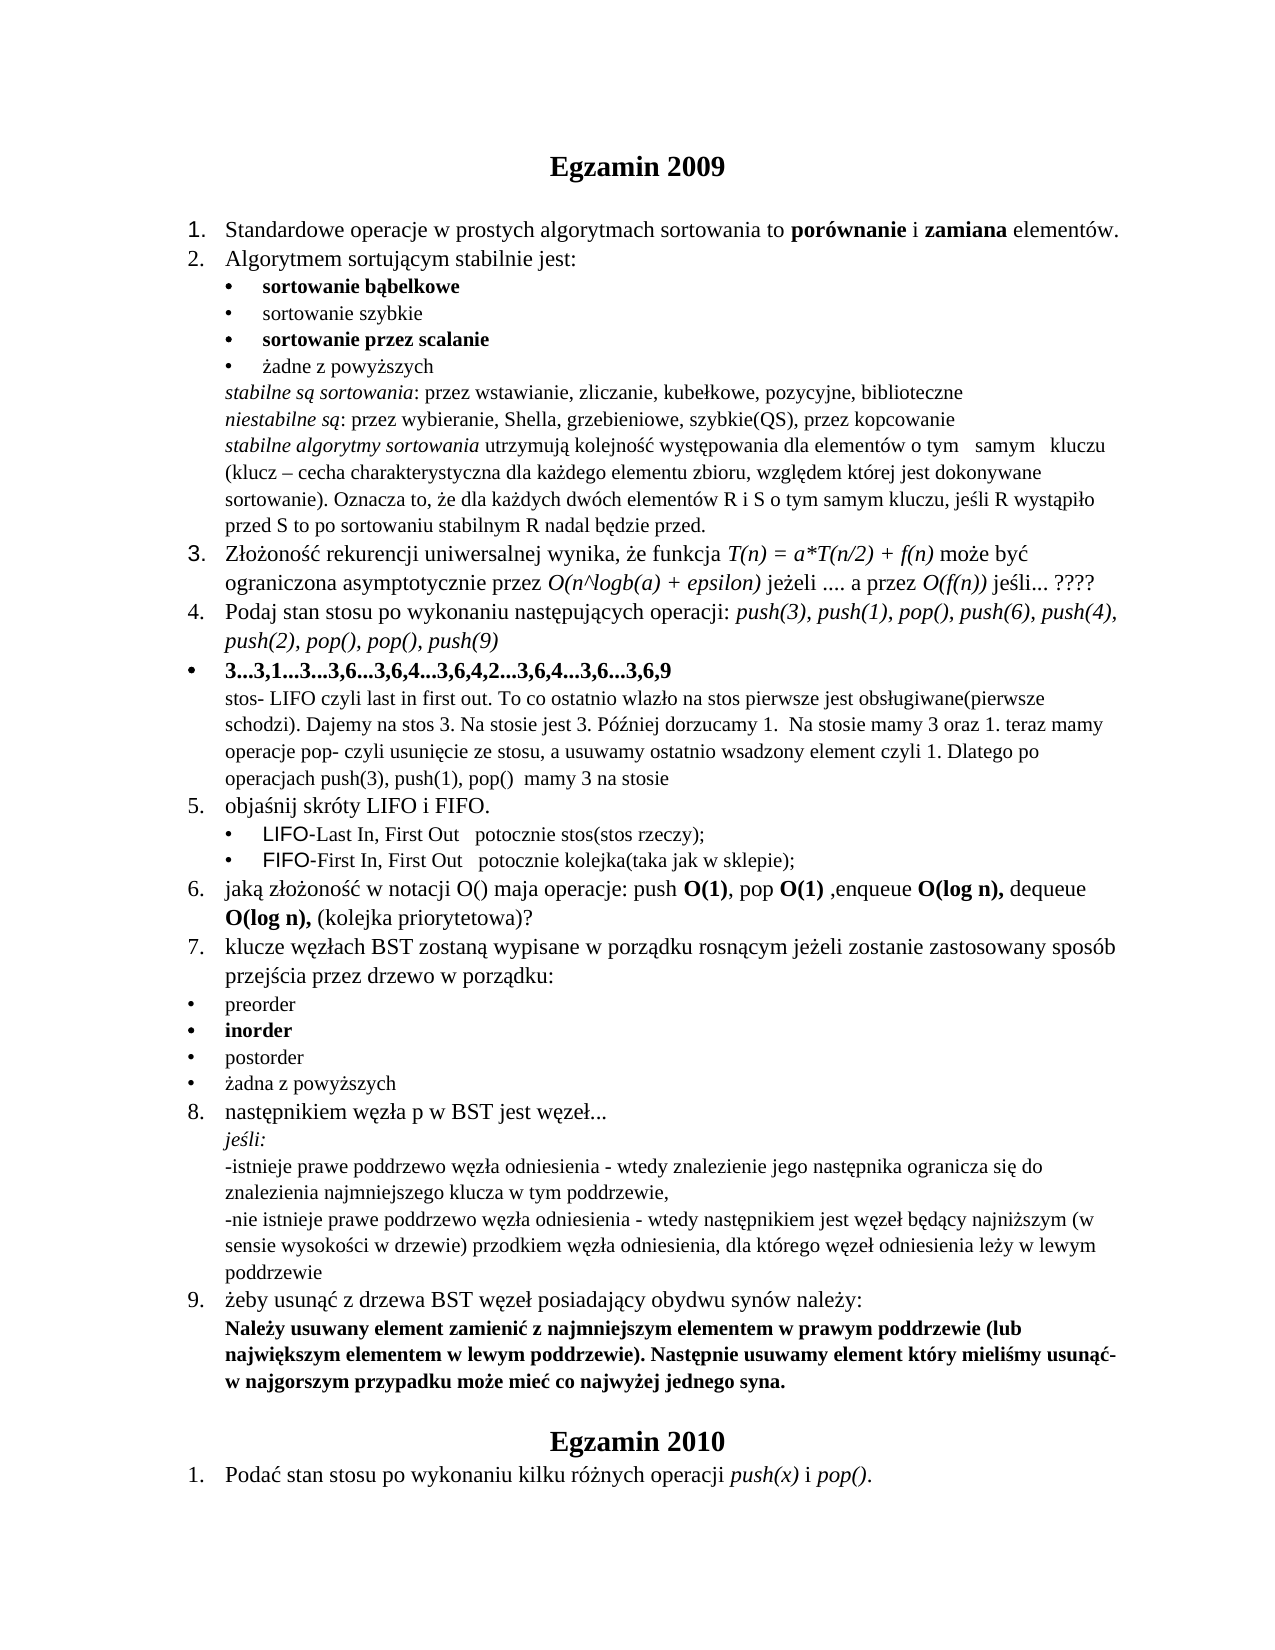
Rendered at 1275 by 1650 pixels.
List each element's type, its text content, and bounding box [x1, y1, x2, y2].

list żeby usunąć z drzewa BST węzeł posiadający obydwu synów należy: [187, 1287, 1125, 1313]
list żadna z powyższych [187, 1072, 1125, 1095]
list -istnieje prawe poddrzewo węzła odniesienia - wtedy znalezienie jego następnika ogranicza się do znalezienia najmniejszego klucza w tym poddrzewie, [187, 1154, 1125, 1204]
text Egzamin 2010 [150, 1425, 1125, 1458]
list Podaj stan stosu po wykonaniu następujących operacji: push(3), push(1), pop(), push(6), push(4), push(2), pop(), pop(), push(9) [187, 599, 1125, 654]
list sortowanie szybkie [225, 302, 1125, 325]
text Egzamin 2009 [150, 150, 1125, 182]
list objaśnij skróty LIFO i FIFO. [187, 793, 1125, 818]
text niestabilne są: przez wybieranie, Shella, grzebieniowe, szybkie(QS), przez kopcowanie [150, 408, 1125, 431]
list żadne z powyższych [225, 355, 1125, 378]
list jaką złożoność w notacji O() maja operacje: push O(1), pop O(1) ,enqueue O(log n), dequeue O(log n), (kolejka priorytetowa)? [187, 876, 1125, 931]
list sortowanie przez scalanie [225, 328, 1125, 351]
text stabilne algorytmy sortowania utrzymują kolejność występowania dla elementów o tym samym kluczu (klucz – cecha charakterystyczna dla każdego elementu zbioru, względem której jest dokonywane sortowanie). Oznacza to, że dla każdych dwóch elementów R i S o tym samym kluczu, jeśli R wystąpiło przed S to po sortowaniu stabilnym R nadal będzie przed. [150, 434, 1125, 537]
list sortowanie bąbelkowe [225, 275, 1125, 298]
list jeśli: [187, 1128, 1125, 1151]
list postorder [187, 1046, 1125, 1069]
list Należy usuwany element zamienić z najmniejszym elementem w prawym poddrzewie (lub największym elementem w lewym poddrzewie). Następnie usuwamy element który mieliśmy usunąć-w najgorszym przypadku może mieć co najwyżej jednego syna. [187, 1317, 1125, 1393]
list FIFO-First In, First Out potocznie kolejka(taka jak w sklepie); [225, 849, 1125, 872]
list 3...3,1...3...3,6...3,6,4...3,6,4,2...3,6,4...3,6...3,6,9 [187, 658, 1125, 683]
list LIFO-Last In, First Out potocznie stos(stos rzeczy); [225, 822, 1125, 846]
list Złożoność rekurencji uniwersalnej wynika, że funkcja T(n) = a*T(n/2) + f(n) może być ograniczona asymptotycznie przez O(n^logb(a) + epsilon) jeżeli .... a przez O(f(n)) jeśli... ???? [187, 541, 1125, 596]
list Podać stan stosu po wykonaniu kilku różnych operacji push(x) i pop(). [187, 1462, 1125, 1488]
list Algorytmem sortującym stabilnie jest: [187, 246, 1125, 271]
list -nie istnieje prawe poddrzewo węzła odniesienia - wtedy następnikiem jest węzeł będący najniższym (w sensie wysokości w drzewie) przodkiem węzła odniesienia, dla którego węzeł odniesienia leży w lewym poddrzewie [187, 1208, 1125, 1284]
list stos- LIFO czyli last in first out. To co ostatnio wlazło na stos pierwsze jest obsługiwane(pierwsze schodzi). Dajemy na stos 3. Na stosie jest 3. Później dorzucamy 1. Na stosie mamy 3 oraz 1. teraz mamy operacje pop- czyli usunięcie ze stosu, a usuwamy ostatnio wsadzony element czyli 1. Dlatego po operacjach push(3), push(1), pop() mamy 3 na stosie [187, 687, 1125, 789]
list inorder [187, 1019, 1125, 1042]
list następnikiem węzła p w BST jest węzeł... [187, 1099, 1125, 1124]
text stabilne są sortowania: przez wstawianie, zliczanie, kubełkowe, pozycyjne, biblioteczne [150, 381, 1125, 404]
list klucze węzłach BST zostaną wypisane w porządku rosnącym jeżeli zostanie zastosowany sposób przejścia przez drzewo w porządku: [187, 934, 1125, 989]
list Standardowe operacje w prostych algorytmach sortowania to porównanie i zamiana elementów. [187, 216, 1125, 242]
list preorder [187, 993, 1125, 1016]
